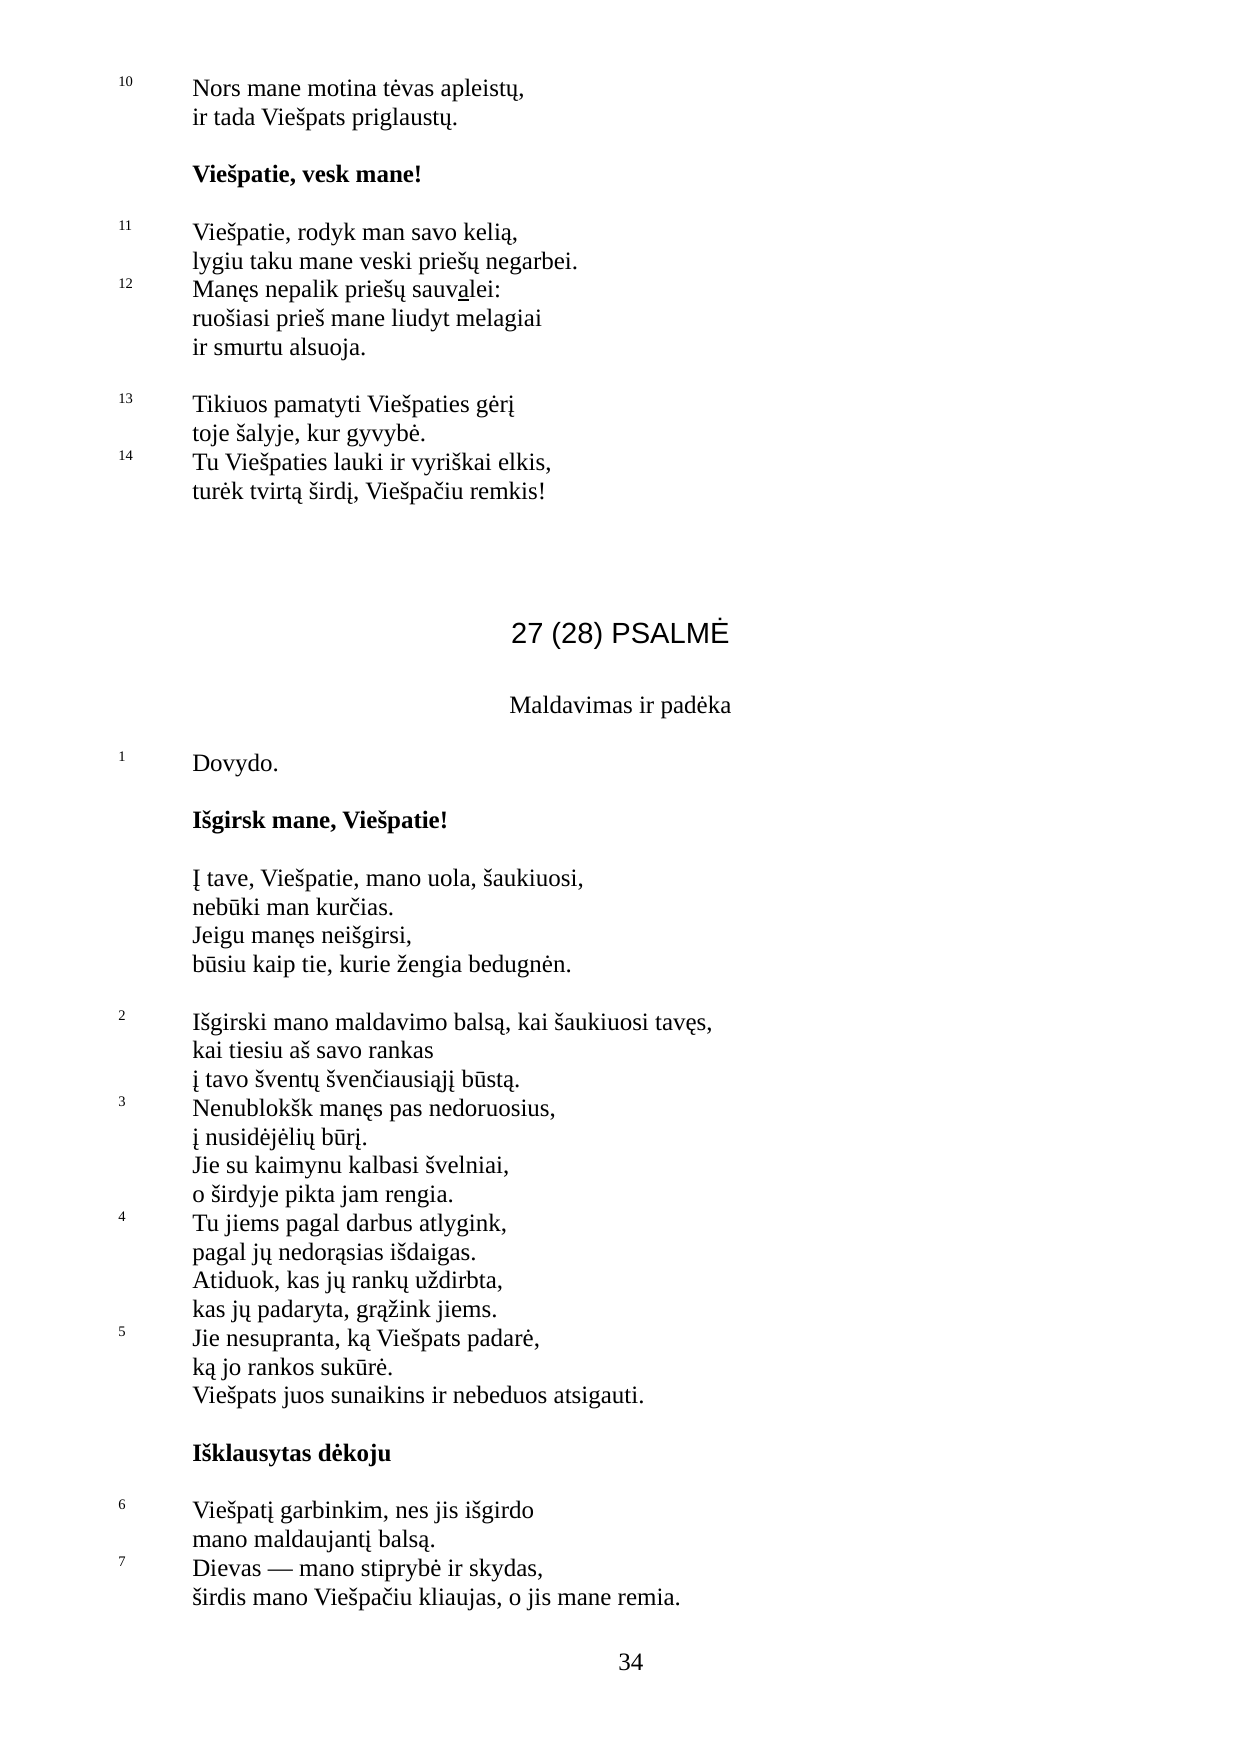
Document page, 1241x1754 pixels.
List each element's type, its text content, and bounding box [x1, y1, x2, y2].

text 4 Tu jiems pagal darbus atlygink, [118, 1208, 1122, 1237]
text ir tada Viešpats priglaustų. [118, 102, 1122, 131]
text būsiu kaip tie, kurie žengia bedugnėn. [118, 949, 1122, 978]
text 1 Dovydo. [118, 748, 1122, 777]
text ruošiasi prieš mane liudyt melagiai [118, 303, 1122, 332]
text Išgirsk mane, Viešpatie! [118, 806, 1122, 834]
text 14 Tu Viešpaties lauki ir vyriškai elkis, [118, 447, 1122, 476]
text mano maldaujantį balsą. [118, 1524, 1122, 1553]
text toje šalyje, kur gyvybė. [118, 418, 1122, 447]
text pagal jų nedorąsias išdaigas. [118, 1237, 1122, 1266]
text Jie su kaimynu kalbasi švelniai, [118, 1151, 1122, 1179]
text į nusidėjėlių būrį. [118, 1122, 1122, 1151]
text kas jų padaryta, grąžink jiems. [118, 1294, 1122, 1323]
text o širdyje pikta jam rengia. [118, 1179, 1122, 1208]
text Viešpatie, vesk mane! [118, 159, 1122, 188]
text 7 Dievas — mano stiprybė ir skydas, [118, 1553, 1122, 1582]
text Atiduok, kas jų rankų uždirbta, [118, 1266, 1122, 1294]
text ką jo rankos sukūrė. [118, 1352, 1122, 1381]
text Į tave, Viešpatie, mano uola, šaukiuosi, [118, 863, 1122, 892]
text 12 Manęs nepalik priešų sauvalei: [118, 274, 1122, 303]
text nebūki man kurčias. [118, 892, 1122, 921]
text 6 Viešpatį garbinkim, nes jis išgirdo [118, 1496, 1122, 1524]
text Išklausytas dėkoju [118, 1438, 1122, 1467]
text Maldavimas ir padėka [118, 691, 1122, 719]
text 3 Nenublokšk manęs pas nedoruosius, [118, 1093, 1122, 1122]
text širdis mano Viešpačiu kliaujas, o jis mane remia. [118, 1582, 1122, 1611]
text kai tiesiu aš savo rankas [118, 1036, 1122, 1064]
subtitle 27 (28) PSALMĖ [118, 616, 1122, 649]
text lygiu taku mane veski priešų negarbei. [118, 246, 1122, 274]
text Jeigu manęs neišgirsi, [118, 921, 1122, 949]
text 13 Tikiuos pamatyti Viešpaties gėrį [118, 389, 1122, 418]
text ir smurtu alsuoja. [118, 332, 1122, 361]
text Viešpats juos sunaikins ir nebeduos atsigauti. [118, 1381, 1122, 1409]
text 10 Nors mane motina tėvas apleistų, [118, 73, 1122, 102]
text 2 Išgirski mano maldavimo balsą, kai šaukiuosi tavęs, [118, 1007, 1122, 1036]
text 11 Viešpatie, rodyk man savo kelią, [118, 217, 1122, 246]
text 5 Jie nesupranta, ką Viešpats padarė, [118, 1323, 1122, 1352]
text turėk tvirtą širdį, Viešpačiu remkis! [118, 476, 1122, 504]
text į tavo šventų švenčiausiąjį būstą. [118, 1064, 1122, 1093]
